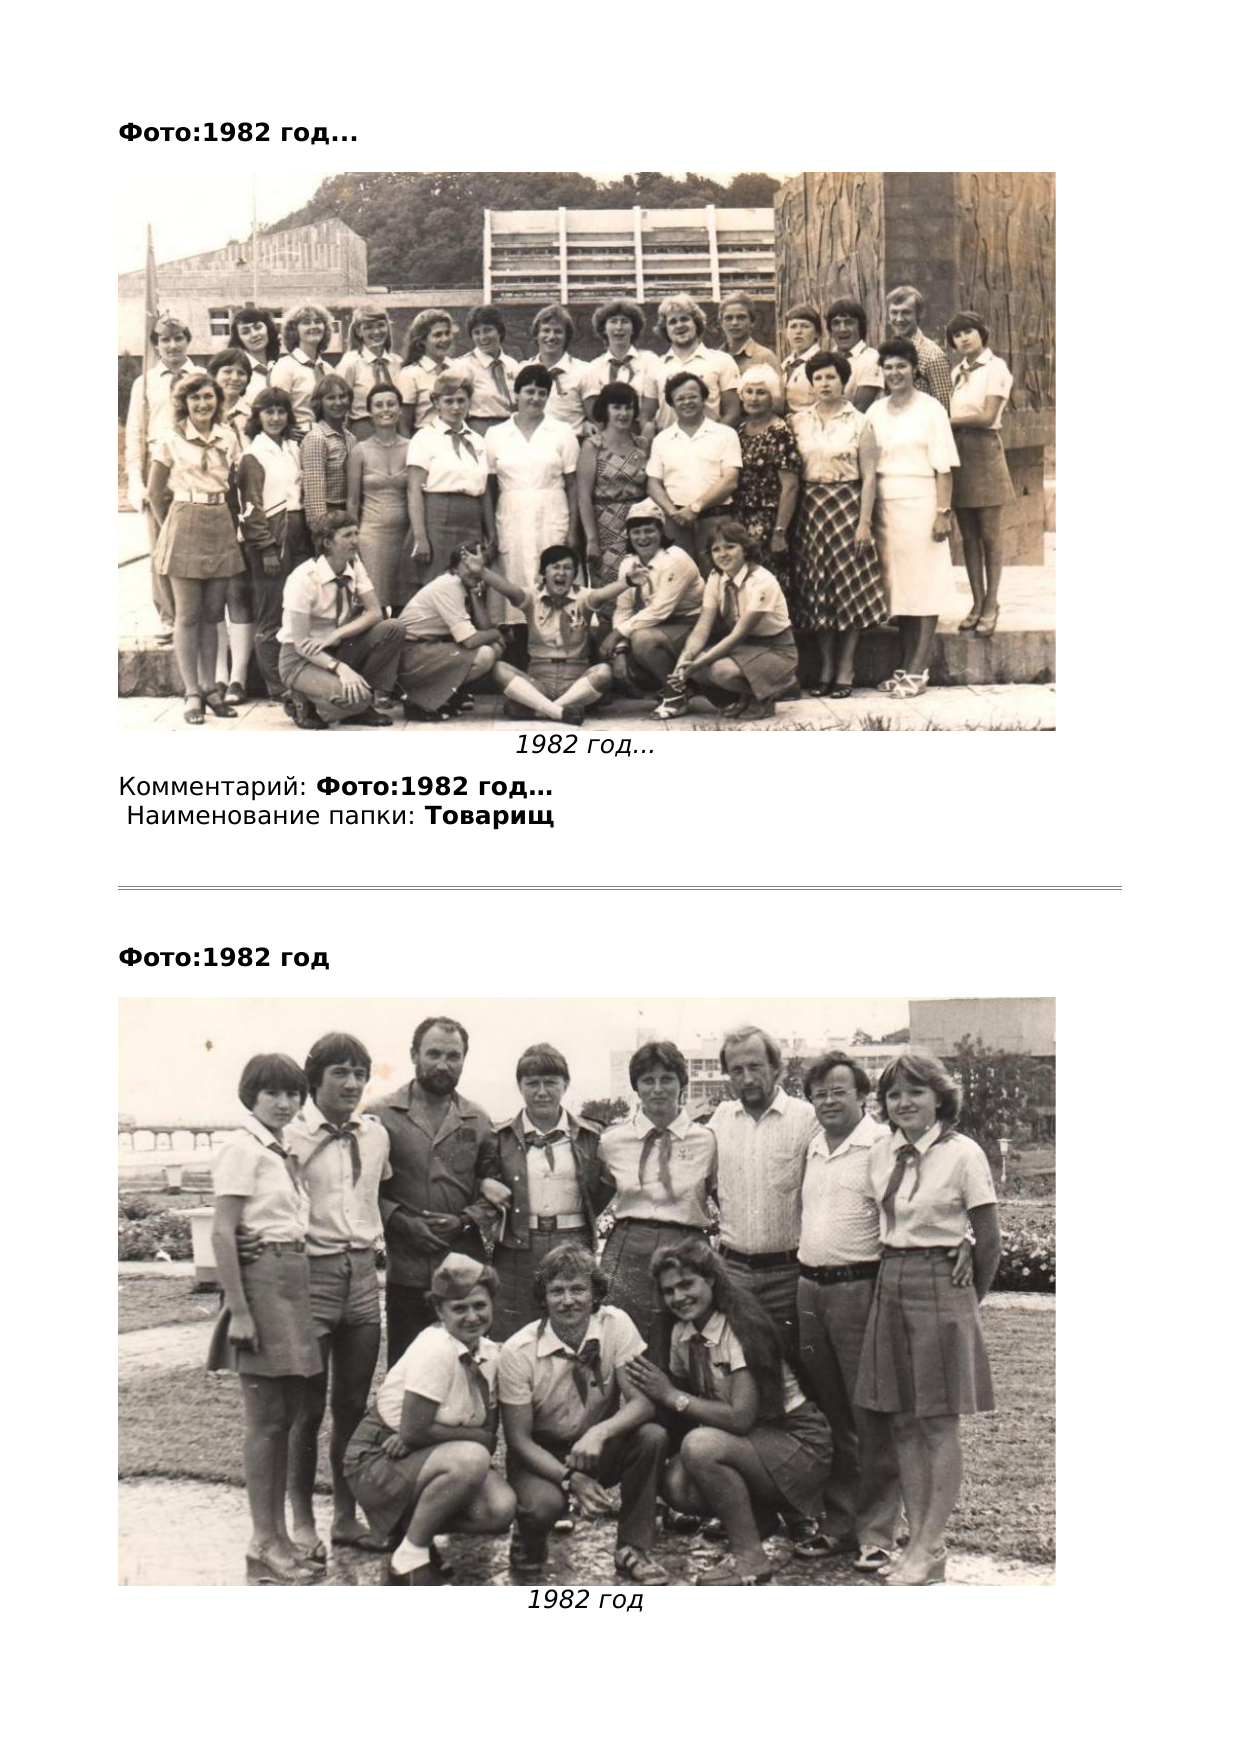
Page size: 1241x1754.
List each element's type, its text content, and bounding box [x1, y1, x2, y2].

text Комментарий: Фото:1982 год… Наименование папки: Товарищ [118, 772, 1122, 859]
subtitle Фото:1982 год... [118, 118, 1122, 147]
text 1982 год... [118, 731, 1056, 759]
picture [118, 172, 1056, 731]
text 1982 год [118, 1586, 1056, 1614]
picture [118, 997, 1056, 1586]
subtitle Фото:1982 год [118, 943, 1122, 972]
